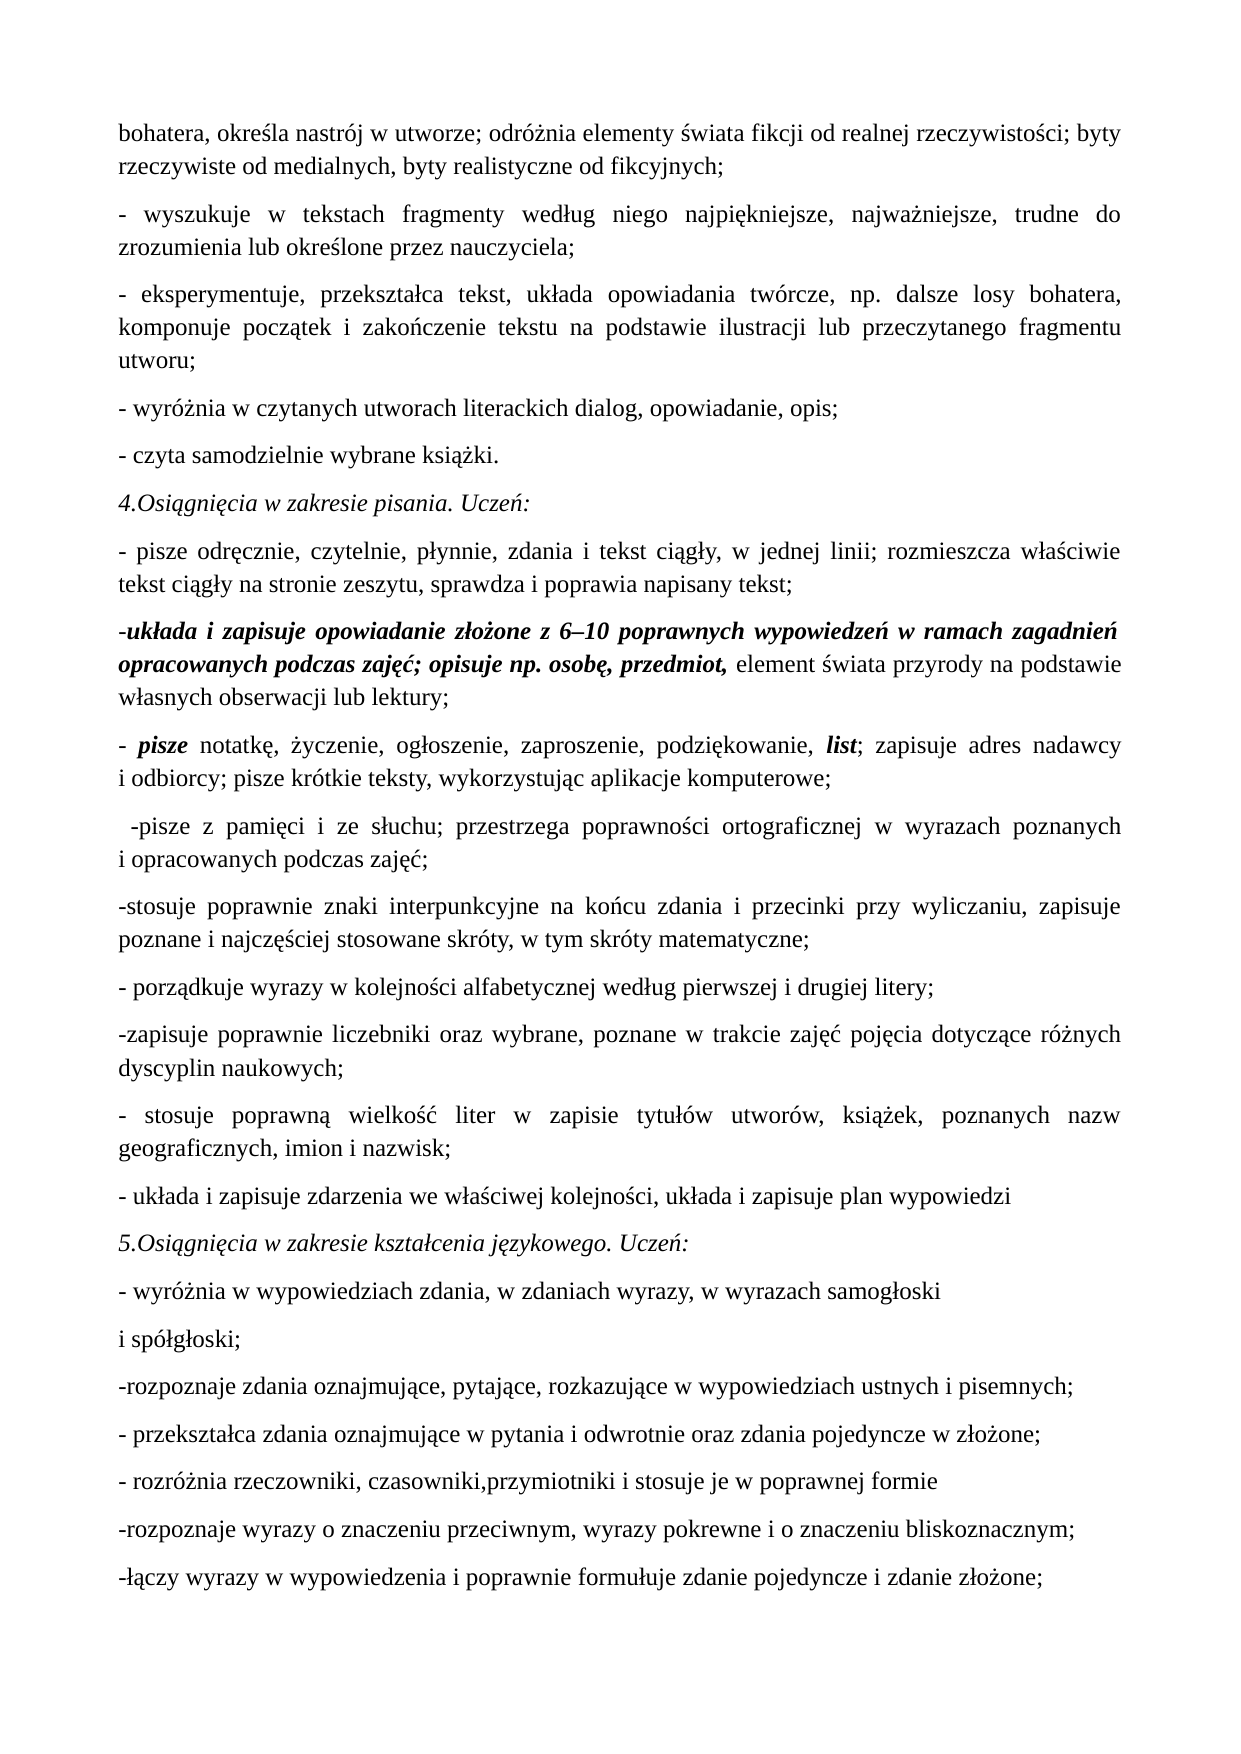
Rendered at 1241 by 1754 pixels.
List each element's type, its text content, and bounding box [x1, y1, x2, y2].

text -układa i zapisuje opowiadanie złożone z 6–10 poprawnych wypowiedzeń w ramach zagadnień opracowanych podczas zajęć; opisuje np. osobę, przedmiot, element świata przyrody na podstawie własnych obserwacji lub lektury; [118, 616, 1122, 711]
text - pisze odręcznie, czytelnie, płynnie, zdania i tekst ciągły, w jednej linii; rozmieszcza właściwie tekst ciągły na stronie zeszytu, sprawdza i poprawia napisany tekst; [118, 536, 1122, 598]
text - wyróżnia w czytanych utworach literackich dialog, opowiadanie, opis; [118, 393, 1122, 422]
text - wyszukuje w tekstach fragmenty według niego najpiękniejsze, najważniejsze, trudne do zrozumienia lub określone przez nauczyciela; [118, 199, 1122, 261]
text bohatera, określa nastrój w utworze; odróżnia elementy świata fikcji od realnej rzeczywistości; byty rzeczywiste od medialnych, byty realistyczne od fikcyjnych; [118, 118, 1122, 180]
text - stosuje poprawną wielkość liter w zapisie tytułów utworów, książek, poznanych nazw geograficznych, imion i nazwisk; [118, 1100, 1122, 1162]
text - przekształca zdania oznajmujące w pytania i odwrotnie oraz zdania pojedyncze w złożone; [118, 1419, 1122, 1448]
text -rozpoznaje wyrazy o znaczeniu przeciwnym, wyrazy pokrewne i o znaczeniu bliskoznacznym; [118, 1514, 1122, 1543]
text - wyróżnia w wypowiedziach zdania, w zdaniach wyrazy, w wyrazach samogłoski [118, 1276, 1122, 1305]
text 5.Osiągnięcia w zakresie kształcenia językowego. Uczeń: [118, 1228, 1122, 1257]
text -łączy wyrazy w wypowiedzenia i poprawnie formułuje zdanie pojedyncze i zdanie złożone; [118, 1562, 1122, 1590]
text - układa i zapisuje zdarzenia we właściwej kolejności, układa i zapisuje plan wypowiedzi [118, 1181, 1122, 1209]
text - pisze notatkę, życzenie, ogłoszenie, zaproszenie, podziękowanie, list; zapisuje adres nadawcy i odbiorcy; pisze krótkie teksty, wykorzystując aplikacje komputerowe; [118, 730, 1122, 792]
text 4.Osiągnięcia w zakresie pisania. Uczeń: [118, 488, 1122, 517]
text -zapisuje poprawnie liczebniki oraz wybrane, poznane w trakcie zajęć pojęcia dotyczące różnych dyscyplin naukowych; [118, 1019, 1122, 1081]
text -rozpoznaje zdania oznajmujące, pytające, rozkazujące w wypowiedziach ustnych i pisemnych; [118, 1371, 1122, 1400]
text - rozróżnia rzeczowniki, czasowniki,przymiotniki i stosuje je w poprawnej formie [118, 1466, 1122, 1495]
text -stosuje poprawnie znaki interpunkcyjne na końcu zdania i przecinki przy wyliczaniu, zapisuje poznane i najczęściej stosowane skróty, w tym skróty matematyczne; [118, 891, 1122, 953]
text - czyta samodzielnie wybrane książki. [118, 441, 1122, 469]
text -pisze z pamięci i ze słuchu; przestrzega poprawności ortograficznej w wyrazach poznanych i opracowanych podczas zajęć; [118, 811, 1122, 872]
text - porządkuje wyrazy w kolejności alfabetycznej według pierwszej i drugiej litery; [118, 972, 1122, 1001]
text - eksperymentuje, przekształca tekst, układa opowiadania twórcze, np. dalsze losy bohatera, komponuje początek i zakończenie tekstu na podstawie ilustracji lub przeczytanego fragmentu utworu; [118, 279, 1122, 374]
text i spółgłoski; [118, 1324, 1122, 1352]
